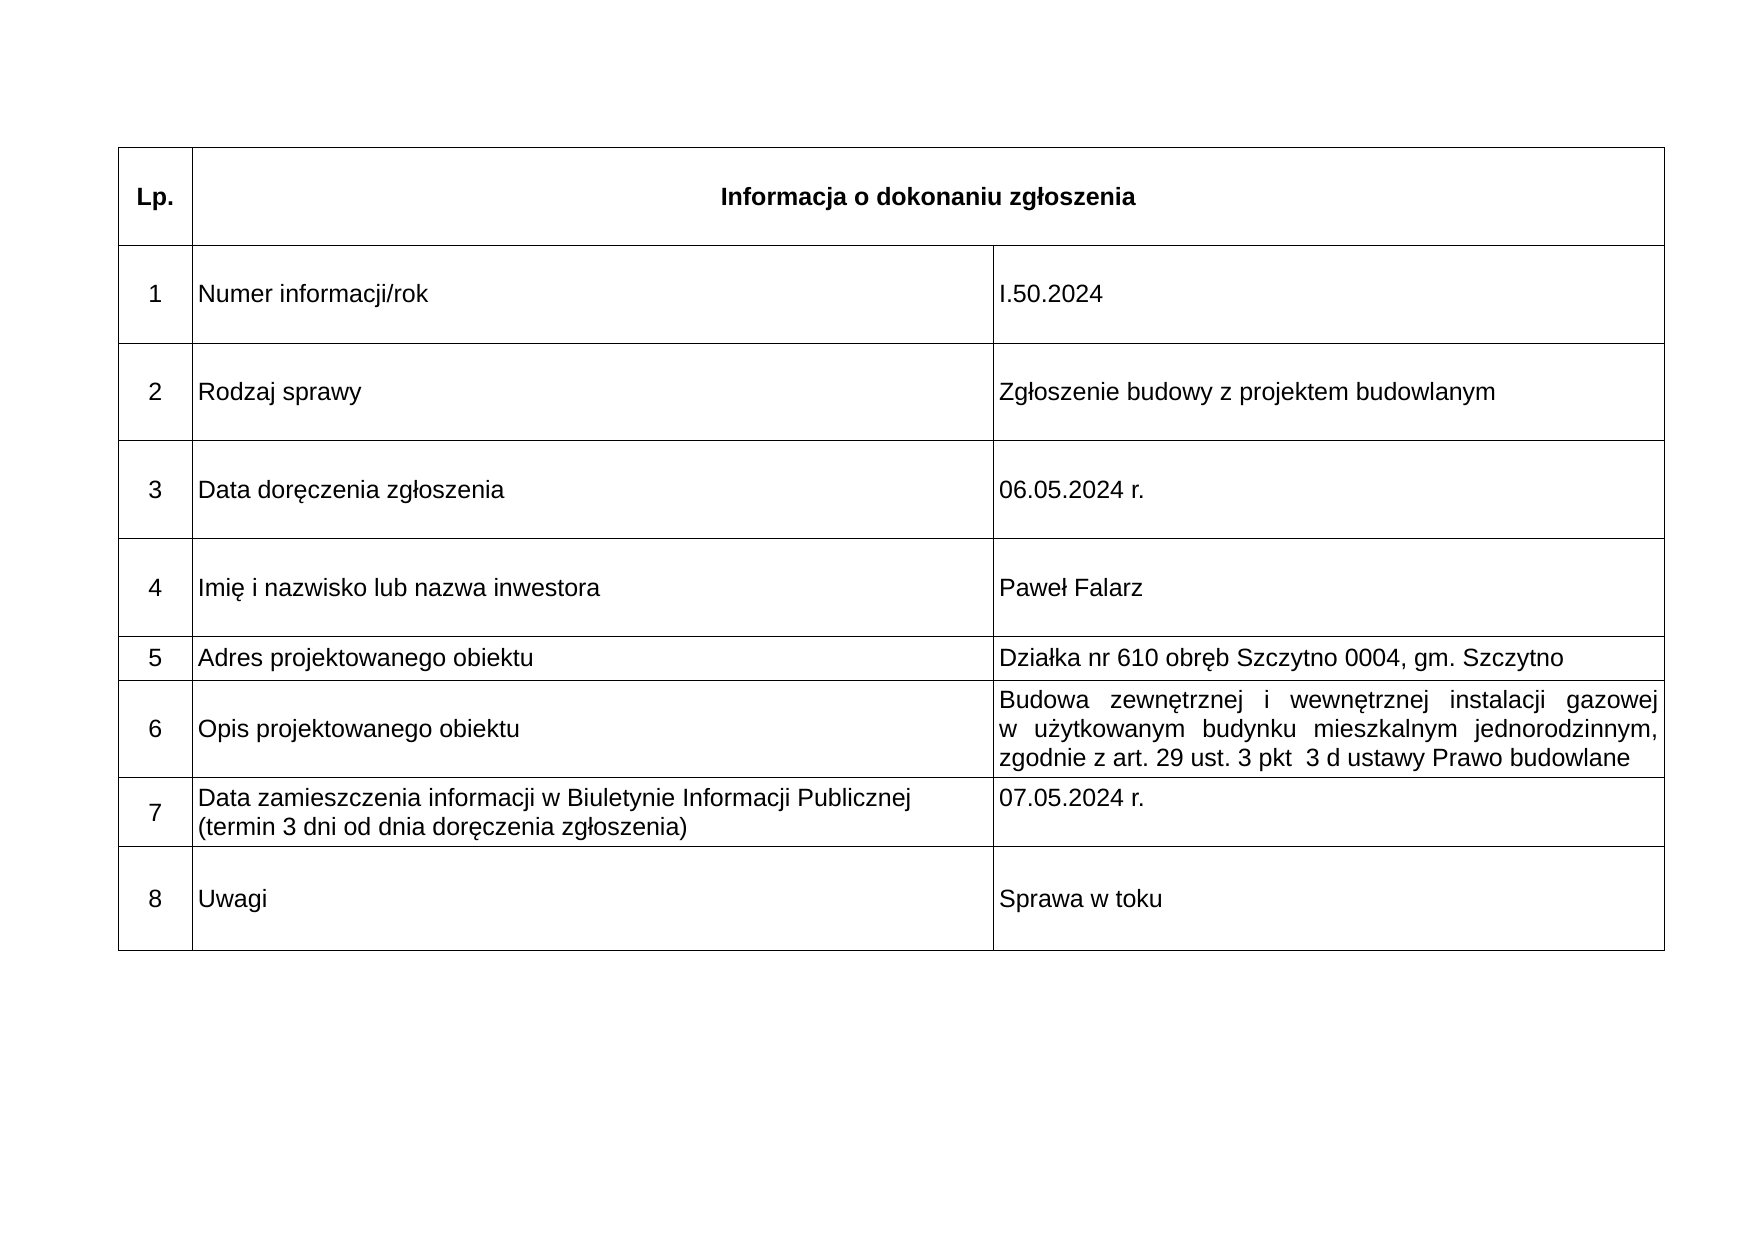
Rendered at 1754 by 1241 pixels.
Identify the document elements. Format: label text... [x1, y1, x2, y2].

table_cell Rodzaj sprawy [193, 344, 993, 440]
table_cell Budowa zewnętrznej i wewnętrznej instalacji gazowej w użytkowanym budynku mieszkalnym jednorodzinnym, zgodnie z art. 29 ust. 3 pkt 3 d ustawy Prawo budowlane [994, 681, 1664, 777]
table_cell Paweł Falarz [994, 539, 1664, 636]
table_cell 4 [119, 539, 192, 636]
table_cell 5 [119, 637, 192, 679]
table_cell Imię i nazwisko lub nazwa inwestora [193, 539, 993, 636]
table_cell Numer informacji/rok [193, 246, 993, 342]
table_cell 1 [119, 246, 192, 342]
table_cell 2 [119, 344, 192, 440]
table_cell 3 [119, 441, 192, 538]
table_cell 06.05.2024 r. [994, 441, 1664, 538]
table_cell 7 [119, 778, 192, 846]
table_cell Opis projektowanego obiektu [193, 681, 993, 777]
table_cell Data doręczenia zgłoszenia [193, 441, 993, 538]
table_cell Sprawa w toku [994, 847, 1664, 950]
table_cell 07.05.2024 r. [994, 778, 1664, 846]
table_cell Adres projektowanego obiektu [193, 637, 993, 679]
table_cell Zgłoszenie budowy z projektem budowlanym [994, 344, 1664, 440]
table_header Informacja o dokonaniu zgłoszenia [193, 148, 1664, 245]
table_cell 8 [119, 847, 192, 950]
table_header Lp. [119, 148, 192, 245]
table_cell Działka nr 610 obręb Szczytno 0004, gm. Szczytno [994, 637, 1664, 679]
table_cell 6 [119, 681, 192, 777]
table_cell Data zamieszczenia informacji w Biuletynie Informacji Publicznej (termin 3 dni od dnia doręczenia zgłoszenia) [193, 778, 993, 846]
table_cell Uwagi [193, 847, 993, 950]
table_cell I.50.2024 [994, 246, 1664, 342]
